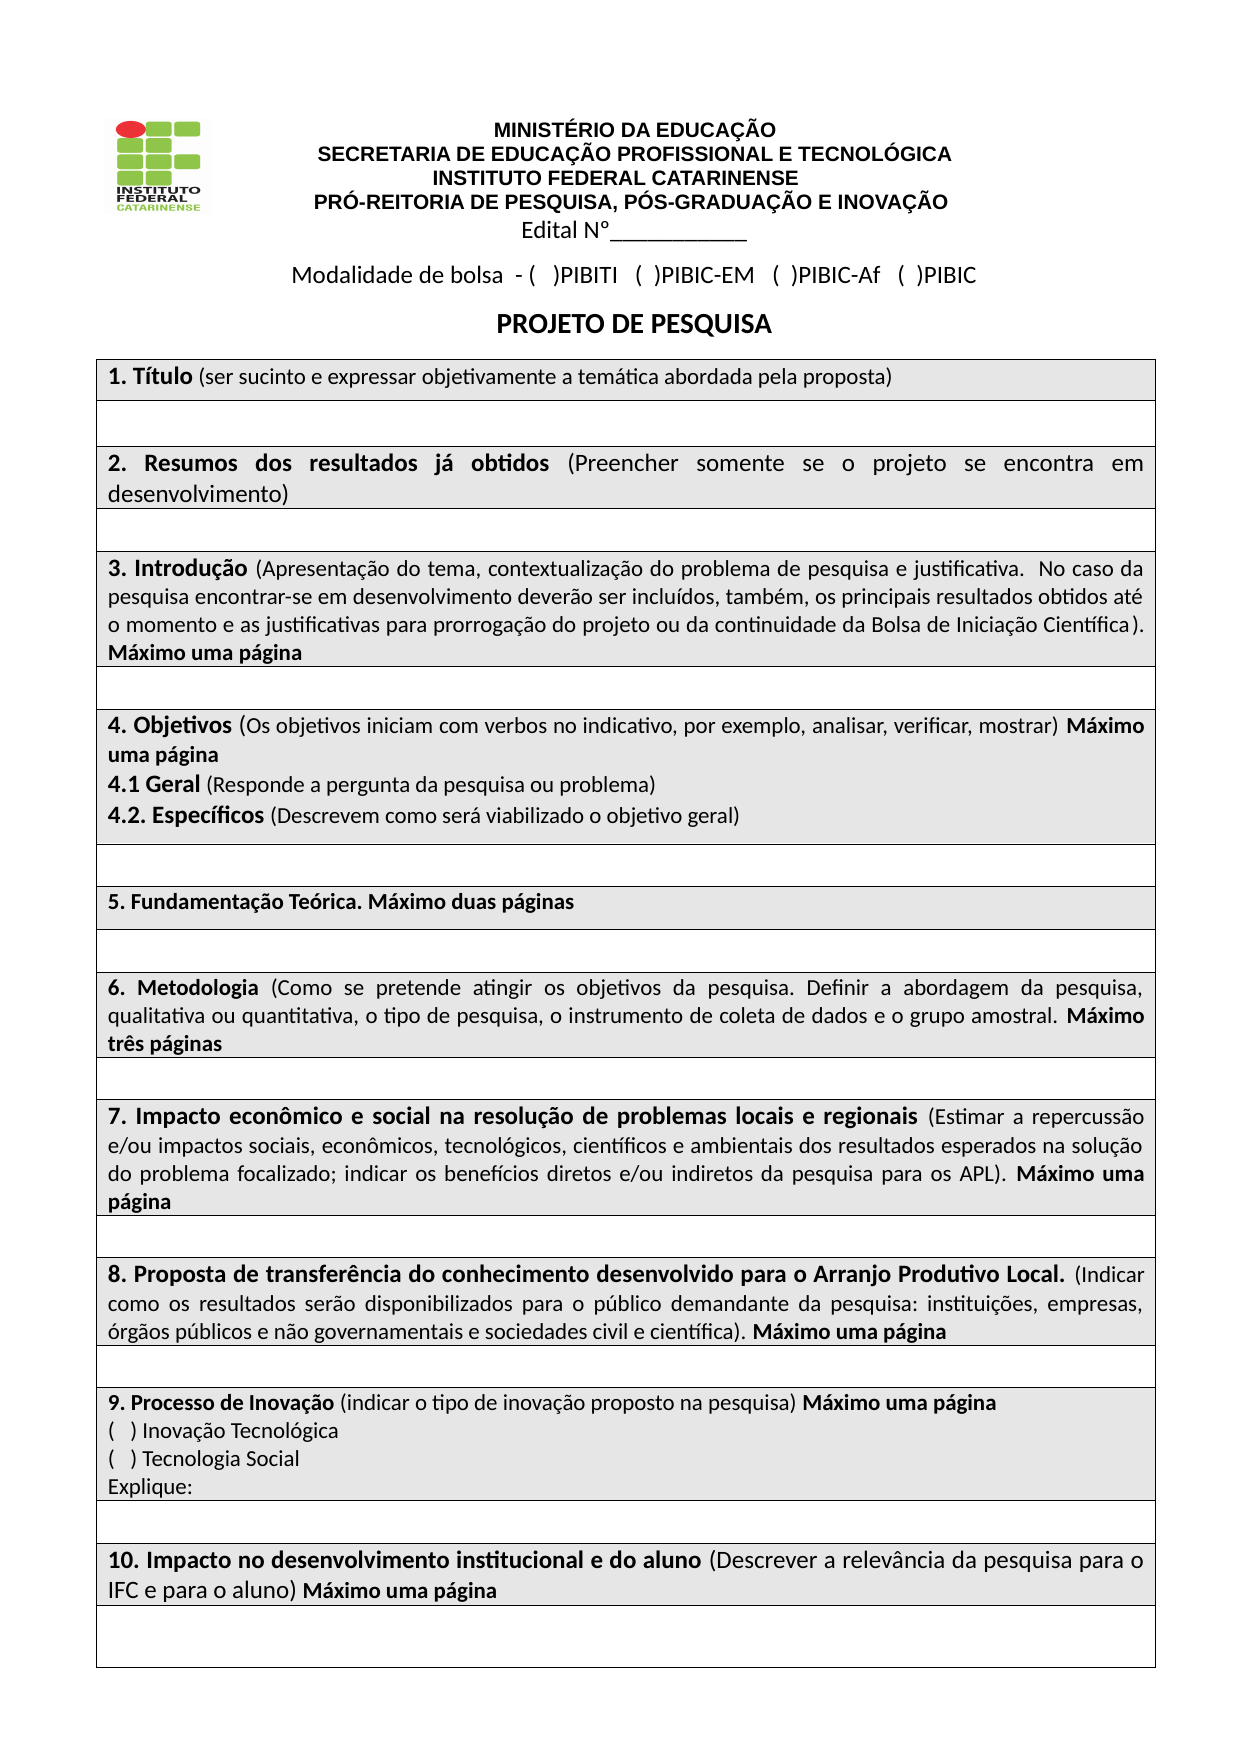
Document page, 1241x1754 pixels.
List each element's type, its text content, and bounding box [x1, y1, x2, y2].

table_cell [97, 930, 1155, 972]
table_cell 5. Fundamentação Teórica. Máximo duas páginas [97, 887, 1155, 929]
table_cell 8. Proposta de transferência do conhecimento desenvolvido para o Arranjo Produtivo Local. (Indicar como os resultados serão disponibilizados para o público demandante da pesquisa: instituições, empresas, órgãos públicos e não governamentais e sociedades civil e científica). Máximo uma página [97, 1258, 1155, 1345]
table_cell [97, 1346, 1155, 1387]
table_cell 4. Objetivos (Os objetivos iniciam com verbos no indicativo, por exemplo, analisar, verificar, mostrar) Máximo uma página 4.1 Geral (Responde a pergunta da pesquisa ou problema) 4.2. Específicos (Descrevem como será viabilizado o objetivo geral) [97, 710, 1155, 843]
text PROJETO DE PESQUISA [95, 305, 1173, 341]
table_cell [97, 1058, 1155, 1099]
table_cell [97, 1501, 1155, 1543]
table_cell [97, 401, 1155, 446]
table_cell [97, 845, 1155, 886]
table_cell [97, 1606, 1155, 1667]
table_cell [97, 1216, 1155, 1257]
table_cell 10. Impacto no desenvolvimento institucional e do aluno (Descrever a relevância da pesquisa para o IFC e para o aluno) Máximo uma página [97, 1544, 1155, 1605]
table_cell [97, 509, 1155, 551]
table_cell 2. Resumos dos resultados já obtidos (Preencher somente se o projeto se encontra em desenvolvimento) [97, 447, 1155, 508]
text Modalidade de bolsa - ( )PIBITI ( )PIBIC-EM ( )PIBIC-Af ( )PIBIC [95, 260, 1173, 290]
table_cell 6. Metodologia (Como se pretende atingir os objetivos da pesquisa. Definir a abordagem da pesquisa, qualitativa ou quantitativa, o tipo de pesquisa, o instrumento de coleta de dados e o grupo amostral. Máximo três páginas [97, 973, 1155, 1057]
table_cell 9. Processo de Inovação (indicar o tipo de inovação proposto na pesquisa) Máximo uma página ( ) Inovação Tecnológica ( ) Tecnologia Social Explique: [97, 1388, 1155, 1500]
table_cell [97, 667, 1155, 709]
table_header 1. Título (ser sucinto e expressar objetivamente a temática abordada pela proposta) [97, 360, 1155, 400]
table_cell 3. Introdução (Apresentação do tema, contextualização do problema de pesquisa e justificativa. No caso da pesquisa encontrar-se em desenvolvimento deverão ser incluídos, também, os principais resultados obtidos até o momento e as justificativas para prorrogação do projeto ou da continuidade da Bolsa de Iniciação Científica). Máximo uma página [97, 552, 1155, 666]
table_cell 7. Impacto econômico e social na resolução de problemas locais e regionais (Estimar a repercussão e/ou impactos sociais, econômicos, tecnológicos, científicos e ambientais dos resultados esperados na solução do problema focalizado; indicar os benefícios diretos e/ou indiretos da pesquisa para os APL). Máximo uma página [97, 1100, 1155, 1215]
text Edital Nº___________ [95, 214, 1173, 244]
